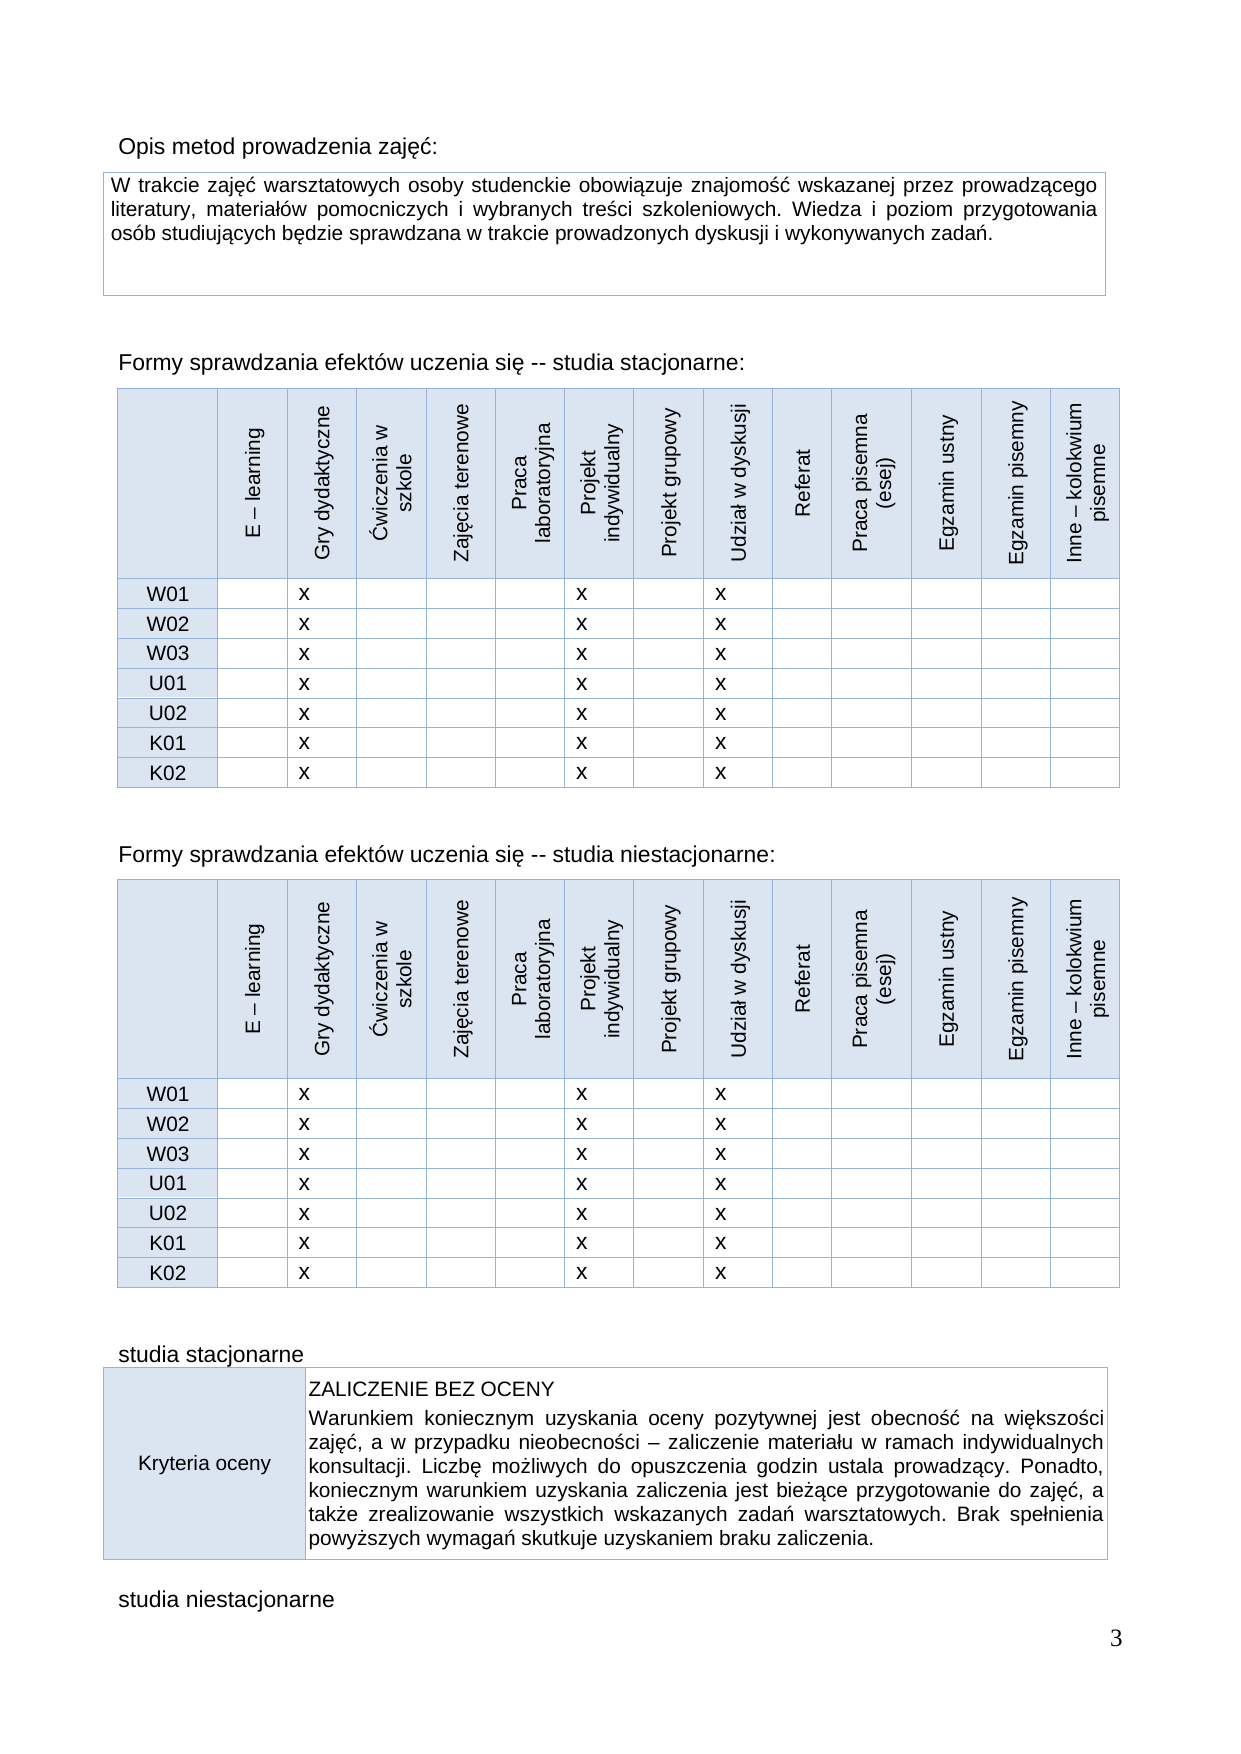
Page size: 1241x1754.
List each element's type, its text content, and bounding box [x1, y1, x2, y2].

table_header Praca pisemna (esej) [832, 880, 911, 1078]
table_cell [773, 609, 831, 638]
table_header [118, 389, 217, 578]
table_cell [832, 1139, 911, 1168]
table_cell [218, 699, 287, 727]
table_cell [427, 639, 495, 668]
table_cell [982, 1109, 1050, 1138]
table_cell U01 [118, 1169, 217, 1197]
table_header Egzamin pisemny [982, 880, 1050, 1078]
table_cell [912, 1109, 981, 1138]
table_cell x [565, 669, 633, 697]
table_cell [218, 639, 287, 668]
table_header Inne – kolokwium pisemne [1051, 880, 1119, 1078]
table_cell [912, 639, 981, 668]
table_cell x [565, 1079, 633, 1108]
table_cell [832, 758, 911, 787]
table_cell [427, 1228, 495, 1257]
table_cell [982, 1258, 1050, 1287]
table_cell [634, 1199, 703, 1227]
table_cell [912, 1139, 981, 1168]
table_cell [1051, 1169, 1119, 1197]
table_header Udział w dyskusji [704, 389, 772, 578]
table_cell [496, 699, 564, 727]
table_header Egzamin pisemny [982, 389, 1050, 578]
table_cell x [565, 1199, 633, 1227]
table_cell [218, 669, 287, 697]
table_cell U02 [118, 1199, 217, 1227]
table_cell [357, 609, 426, 638]
table_cell x [704, 1139, 772, 1168]
table_header Projekt indywidualny [565, 389, 633, 578]
table_cell x [288, 639, 356, 668]
table_header E – learning [218, 389, 287, 578]
table_cell [832, 1258, 911, 1287]
table_cell [912, 669, 981, 697]
table_cell [427, 1109, 495, 1138]
table_cell x [565, 699, 633, 727]
table_header W trakcie zajęć warsztatowych osoby studenckie obowiązuje znajomość wskazanej przez prowadzącego literatury, materiałów pomocniczych i wybranych treści szkoleniowych. Wiedza i poziom przygotowania osób studiujących będzie sprawdzana w trakcie prowadzonych dyskusji i wykonywanych zadań. [104, 173, 1105, 295]
table_cell [357, 1079, 426, 1108]
table_header Praca pisemna (esej) [832, 389, 911, 578]
table_cell [357, 699, 426, 727]
table_cell [218, 609, 287, 638]
table_cell [496, 1169, 564, 1197]
table_cell [496, 609, 564, 638]
table_cell [634, 1109, 703, 1138]
table_cell [982, 609, 1050, 638]
table_cell x [288, 728, 356, 757]
table_header Zajęcia terenowe [427, 389, 495, 578]
table_cell [1051, 1109, 1119, 1138]
table_cell U02 [118, 699, 217, 727]
table_header Praca laboratoryjna [496, 389, 564, 578]
table_cell [912, 1079, 981, 1108]
table_cell [218, 1199, 287, 1227]
table_cell x [704, 1228, 772, 1257]
table_cell [634, 1169, 703, 1197]
table_cell [912, 579, 981, 608]
table_cell [496, 728, 564, 757]
table_header Referat [773, 389, 831, 578]
table_cell [427, 728, 495, 757]
text Formy sprawdzania efektów uczenia się -- studia stacjonarne: [118, 349, 1122, 375]
table_cell [982, 1169, 1050, 1197]
table_cell [1051, 1199, 1119, 1227]
table_cell x [565, 728, 633, 757]
table_cell W01 [118, 579, 217, 608]
table_cell x [704, 669, 772, 697]
table_header Gry dydaktyczne [288, 389, 356, 578]
table_cell [357, 758, 426, 787]
table_cell [634, 639, 703, 668]
table_cell x [565, 579, 633, 608]
table_header Egzamin ustny [912, 389, 981, 578]
table_header Ćwiczenia w szkole [357, 389, 426, 578]
table_cell [982, 1079, 1050, 1108]
table_cell x [704, 579, 772, 608]
table_cell [634, 1079, 703, 1108]
table_cell [1051, 639, 1119, 668]
table_cell [832, 1079, 911, 1108]
table_cell x [288, 1169, 356, 1197]
table_cell W02 [118, 609, 217, 638]
table_header E – learning [218, 880, 287, 1078]
table_header Referat [773, 880, 831, 1078]
table_cell [1051, 579, 1119, 608]
table_cell x [565, 1258, 633, 1287]
table_cell x [704, 1109, 772, 1138]
table_header Udział w dyskusji [704, 880, 772, 1078]
table_cell x [288, 1258, 356, 1287]
table_cell [773, 1199, 831, 1227]
table_cell x [288, 579, 356, 608]
table_cell [912, 1258, 981, 1287]
table_cell [634, 609, 703, 638]
table_cell x [288, 669, 356, 697]
table_cell [218, 579, 287, 608]
table_header Projekt indywidualny [565, 880, 633, 1078]
table_cell [427, 1258, 495, 1287]
table_cell x [288, 1109, 356, 1138]
table_cell x [288, 1079, 356, 1108]
table_cell [357, 639, 426, 668]
table_header Kryteria oceny [104, 1368, 305, 1559]
table_cell [427, 609, 495, 638]
table_cell [496, 1258, 564, 1287]
table_cell [773, 1139, 831, 1168]
table_cell W03 [118, 1139, 217, 1168]
table_cell [773, 728, 831, 757]
table_cell x [565, 639, 633, 668]
table_cell [634, 758, 703, 787]
table_cell [218, 1109, 287, 1138]
table_cell [832, 1228, 911, 1257]
table_cell [912, 1228, 981, 1257]
table_cell [496, 1228, 564, 1257]
table_cell W01 [118, 1079, 217, 1108]
table_cell [773, 1109, 831, 1138]
table_cell [773, 669, 831, 697]
table_cell [427, 758, 495, 787]
table_cell [982, 669, 1050, 697]
table_cell [357, 1109, 426, 1138]
table_cell K01 [118, 728, 217, 757]
table_cell [982, 1139, 1050, 1168]
table_cell [832, 1199, 911, 1227]
table_cell [912, 728, 981, 757]
table_cell [496, 758, 564, 787]
table_cell [773, 699, 831, 727]
table_cell x [565, 1169, 633, 1197]
table_header Projekt grupowy [634, 389, 703, 578]
table_cell [982, 639, 1050, 668]
table_cell x [288, 699, 356, 727]
table_cell x [288, 758, 356, 787]
table_header [118, 880, 217, 1078]
table_cell [773, 1169, 831, 1197]
table_cell W03 [118, 639, 217, 668]
table_cell x [704, 728, 772, 757]
table_cell [218, 728, 287, 757]
table_cell x [704, 1258, 772, 1287]
table_cell [634, 1258, 703, 1287]
table_cell [634, 579, 703, 608]
table_cell x [288, 1228, 356, 1257]
table_cell [496, 1109, 564, 1138]
table_cell [982, 728, 1050, 757]
table_cell [1051, 609, 1119, 638]
table_cell [427, 1169, 495, 1197]
table_cell K01 [118, 1228, 217, 1257]
text Formy sprawdzania efektów uczenia się -- studia niestacjonarne: [118, 841, 1122, 867]
table_cell [1051, 699, 1119, 727]
table_cell [218, 1169, 287, 1197]
table_cell [496, 1079, 564, 1108]
table_cell [982, 1228, 1050, 1257]
table_cell [218, 1228, 287, 1257]
table_cell K02 [118, 758, 217, 787]
table_cell [912, 609, 981, 638]
table_cell [982, 579, 1050, 608]
table_cell x [288, 609, 356, 638]
table_cell [773, 1258, 831, 1287]
table_cell [427, 1079, 495, 1108]
table_cell [773, 1079, 831, 1108]
table_cell [1051, 1228, 1119, 1257]
table_cell [773, 758, 831, 787]
table_cell [357, 728, 426, 757]
table_cell [634, 1139, 703, 1168]
table_cell [773, 579, 831, 608]
table_cell x [704, 1079, 772, 1108]
table_cell [832, 699, 911, 727]
table_cell [427, 579, 495, 608]
table_cell [912, 1199, 981, 1227]
table_cell [496, 639, 564, 668]
table_cell [1051, 1258, 1119, 1287]
table_cell [218, 1258, 287, 1287]
table_cell x [565, 1109, 633, 1138]
table_cell x [704, 1169, 772, 1197]
table_cell [357, 579, 426, 608]
table_cell K02 [118, 1258, 217, 1287]
text studia stacjonarne [118, 1341, 1122, 1367]
table_cell [832, 639, 911, 668]
table_cell [427, 699, 495, 727]
table_cell x [565, 609, 633, 638]
table_header Projekt grupowy [634, 880, 703, 1078]
table_header Ćwiczenia w szkole [357, 880, 426, 1078]
table_cell [912, 1169, 981, 1197]
table_cell x [704, 699, 772, 727]
table_cell [1051, 758, 1119, 787]
table_cell [496, 669, 564, 697]
table_cell [427, 1139, 495, 1168]
table_cell x [704, 609, 772, 638]
table_cell [218, 1079, 287, 1108]
table_cell [773, 1228, 831, 1257]
table_cell [218, 758, 287, 787]
table_cell [357, 1228, 426, 1257]
table_cell x [565, 1139, 633, 1168]
table_cell [634, 728, 703, 757]
table_header Praca laboratoryjna [496, 880, 564, 1078]
table_cell [496, 579, 564, 608]
table_cell [357, 1169, 426, 1197]
table_cell [982, 1199, 1050, 1227]
table_cell x [704, 1199, 772, 1227]
table_cell [496, 1139, 564, 1168]
text Opis metod prowadzenia zajęć: [118, 133, 1122, 159]
table_cell x [565, 1228, 633, 1257]
table_cell [832, 609, 911, 638]
table_header Gry dydaktyczne [288, 880, 356, 1078]
table_cell [832, 1169, 911, 1197]
table_cell [1051, 669, 1119, 697]
table_cell [773, 639, 831, 668]
table_header Egzamin ustny [912, 880, 981, 1078]
table_cell [912, 758, 981, 787]
table_cell x [704, 639, 772, 668]
table_cell x [704, 758, 772, 787]
table_cell x [288, 1139, 356, 1168]
text studia niestacjonarne [118, 1586, 1122, 1612]
table_cell [357, 1139, 426, 1168]
table_cell [1051, 728, 1119, 757]
table_cell [832, 579, 911, 608]
table_cell [634, 1228, 703, 1257]
table_cell U01 [118, 669, 217, 697]
table_cell [1051, 1139, 1119, 1168]
table_cell [912, 699, 981, 727]
table_header ZALICZENIE BEZ OCENY Warunkiem koniecznym uzyskania oceny pozytywnej jest obecność na większości zajęć, a w przypadku nieobecności – zaliczenie materiału w ramach indywidualnych konsultacji. Liczbę możliwych do opuszczenia godzin ustala prowadzący. Ponadto, koniecznym warunkiem uzyskania zaliczenia jest bieżące przygotowanie do zajęć, a także zrealizowanie wszystkich wskazanych zadań warsztatowych. Brak spełnienia powyższych wymagań skutkuje uzyskaniem braku zaliczenia. [306, 1368, 1107, 1559]
table_cell [634, 669, 703, 697]
table_cell [832, 669, 911, 697]
table_header Inne – kolokwium pisemne [1051, 389, 1119, 578]
table_cell W02 [118, 1109, 217, 1138]
table_cell [982, 699, 1050, 727]
table_cell [496, 1199, 564, 1227]
table_cell x [288, 1199, 356, 1227]
table_cell [357, 1258, 426, 1287]
table_cell x [565, 758, 633, 787]
table_cell [634, 699, 703, 727]
table_header Zajęcia terenowe [427, 880, 495, 1078]
table_cell [427, 669, 495, 697]
table_cell [357, 669, 426, 697]
table_cell [1051, 1079, 1119, 1108]
table_cell [427, 1199, 495, 1227]
table_cell [832, 1109, 911, 1138]
table_cell [982, 758, 1050, 787]
table_cell [357, 1199, 426, 1227]
table_cell [218, 1139, 287, 1168]
table_cell [832, 728, 911, 757]
